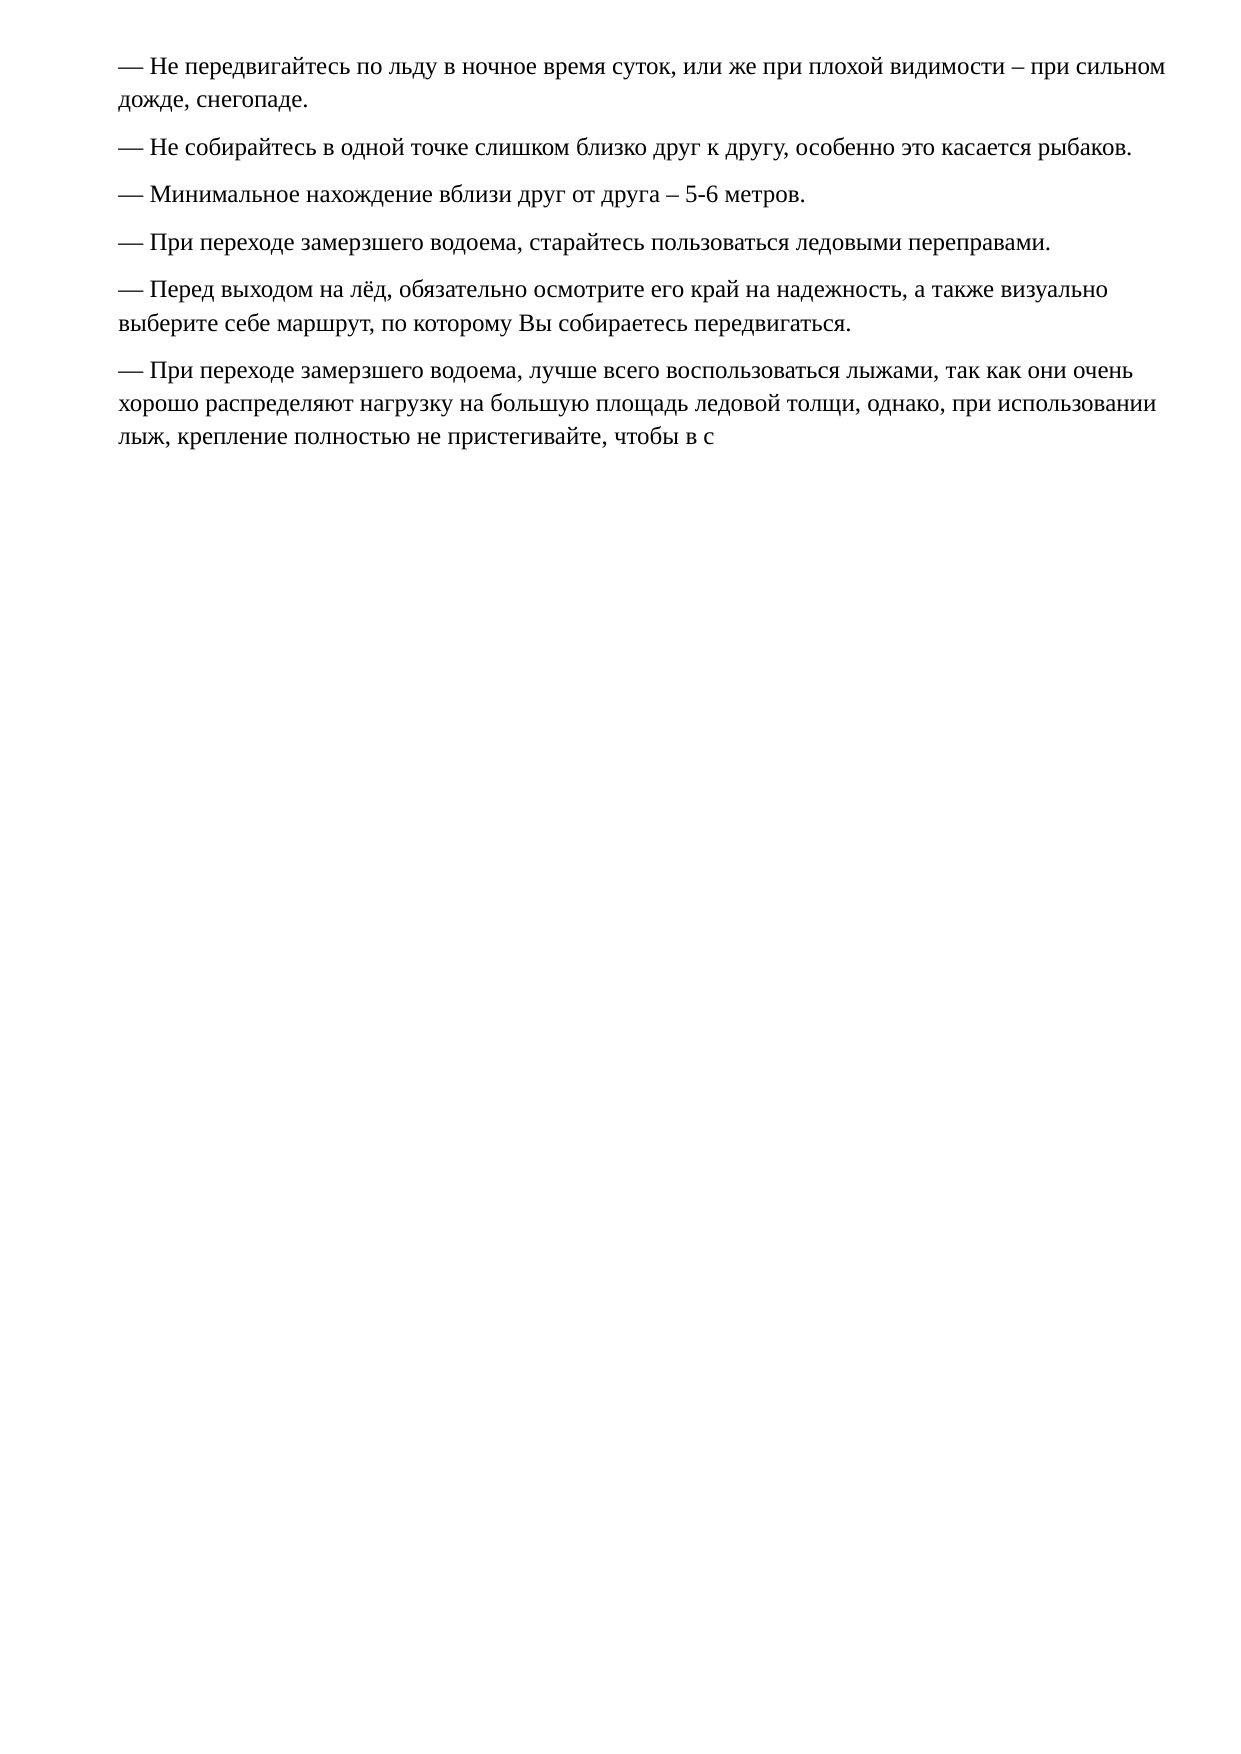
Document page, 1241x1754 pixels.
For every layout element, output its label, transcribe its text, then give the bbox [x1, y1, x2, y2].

text — Не собирайтесь в одной точке слишком близко друг к другу, особенно это касается рыбаков. [118, 132, 1181, 161]
text — Минимальное нахождение вблизи друг от друга – 5-6 метров. [118, 179, 1181, 208]
text — Перед выходом на лёд, обязательно осмотрите его край на надежность, а также визуально выберите себе маршрут, по которому Вы собираетесь передвигаться. [118, 274, 1181, 336]
text — При переходе замерзшего водоема, лучше всего воспользоваться лыжами, так как они очень хорошо распределяют нагрузку на большую площадь ледовой толщи, однако, при использовании лыж, крепление полностью не пристегивайте, чтобы в с [118, 355, 1181, 450]
text — При переходе замерзшего водоема, старайтесь пользоваться ледовыми переправами. [118, 227, 1181, 256]
text — Не передвигайтесь по льду в ночное время суток, или же при плохой видимости – при сильном дожде, снегопаде. [118, 51, 1181, 113]
